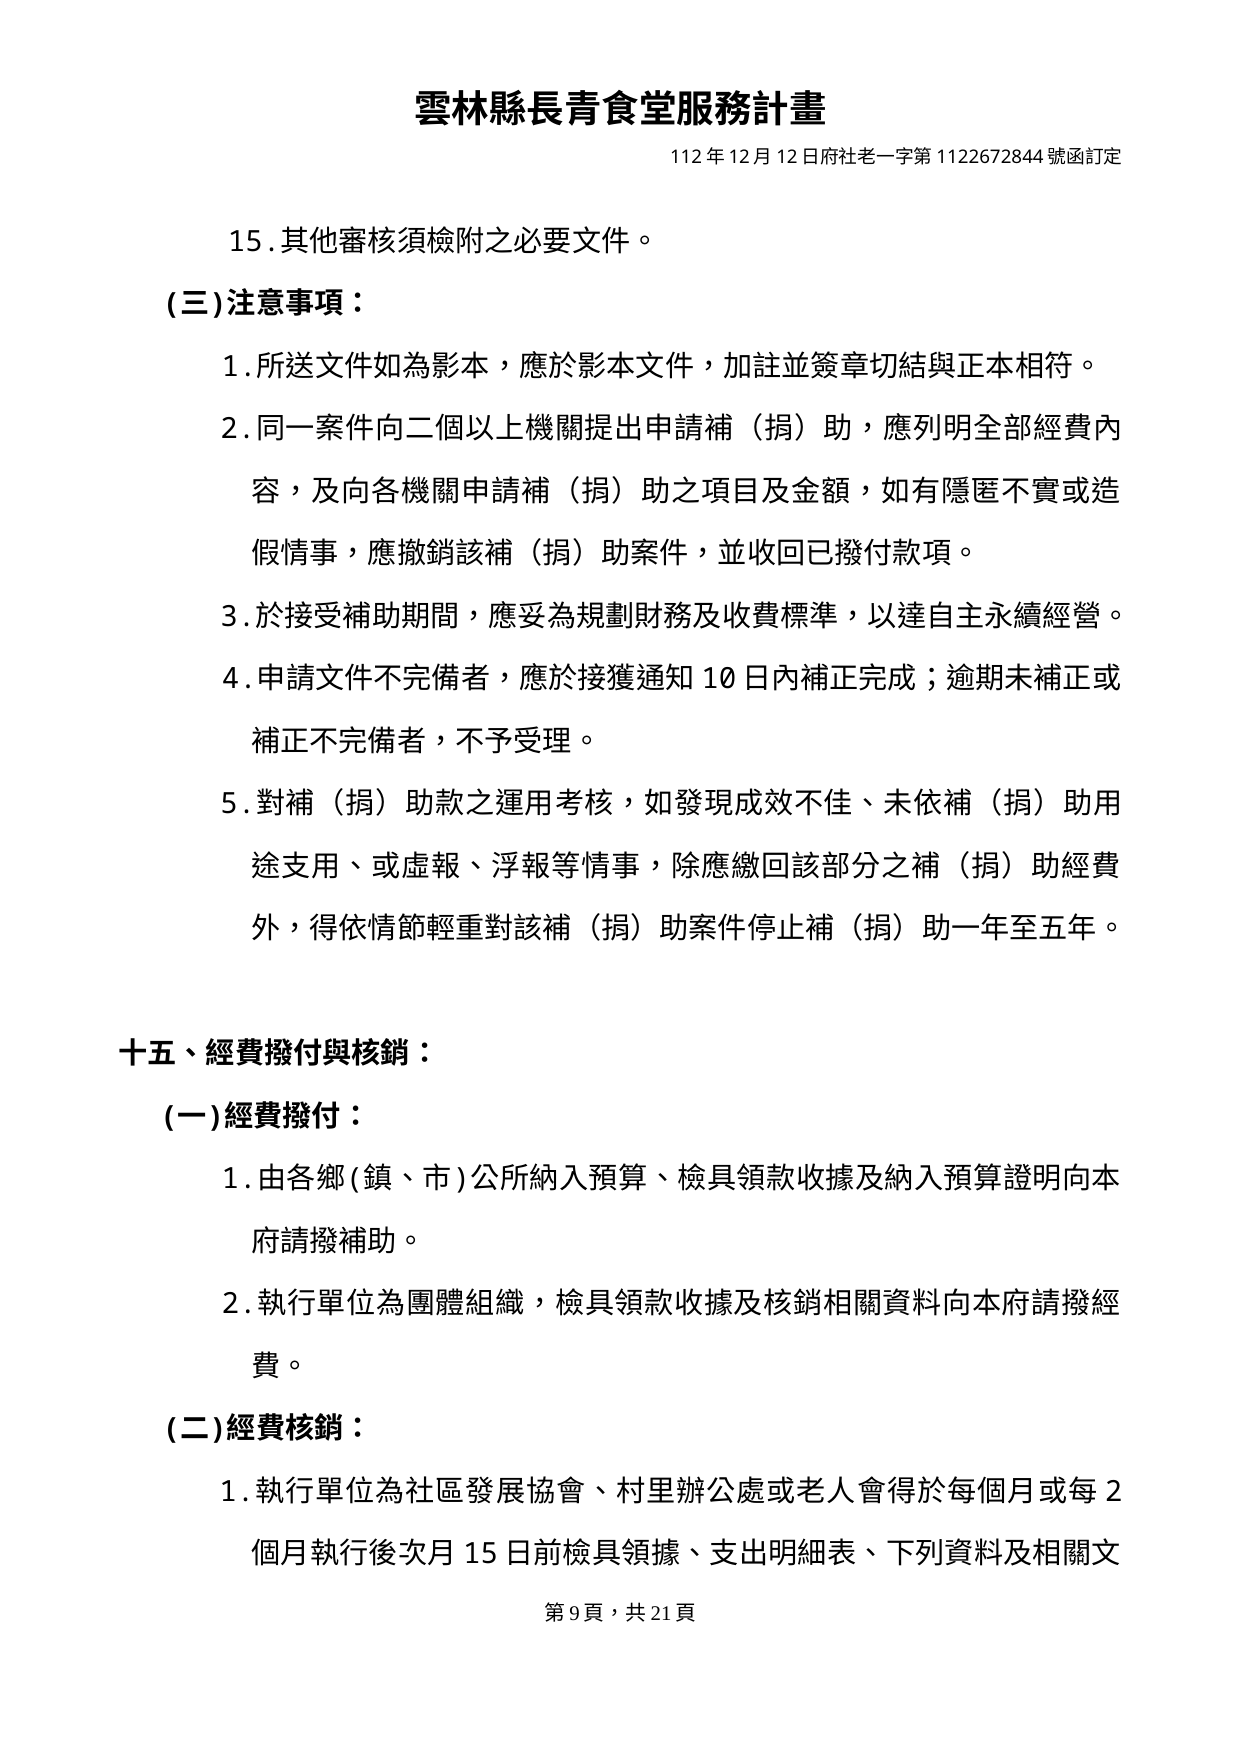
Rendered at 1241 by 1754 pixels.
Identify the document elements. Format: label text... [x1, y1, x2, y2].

text 4.申請文件不完備者，應於接獲通知10日內補正完成；逾期未補正或補正不完備者，不予受理。 [222, 634, 1122, 759]
text 3.於接受補助期間，應妥為規劃財務及收費標準，以達自主永續經營。 [220, 572, 1122, 634]
text 2.同一案件向二個以上機關提出申請補（捐）助，應列明全部經費內容，及向各機關申請補（捐）助之項目及金額，如有隱匿不實或造假情事，應撤銷該補（捐）助案件，並收回已撥付款項。 [220, 384, 1122, 572]
text 1.執行單位為社區發展協會、村里辦公處或老人會得於每個月或每2個月執行後次月15日前檢具領據、支出明細表、下列資料及相關文 [219, 1447, 1122, 1572]
text 2.執行單位為團體組織，檢具領款收據及核銷相關資料向本府請撥經費。 [221, 1259, 1122, 1384]
text 15.其他審核須檢附之必要文件。 [228, 197, 1122, 259]
text 十五、經費撥付與核銷： [118, 1009, 1122, 1072]
text 1.所送文件如為影本，應於影本文件，加註並簽章切結與正本相符。 [118, 322, 1122, 384]
text (二)經費核銷： [118, 1384, 1122, 1447]
text 1.由各鄉(鎮、市)公所納入預算、檢具領款收據及納入預算證明向本府請撥補助。 [221, 1134, 1122, 1259]
text (三)注意事項： [118, 259, 1122, 322]
text 5.對補（捐）助款之運用考核，如發現成效不佳、未依補（捐）助用途支用、或虛報、浮報等情事，除應繳回該部分之補（捐）助經費外，得依情節輕重對該補（捐）助案件停止補（捐）助一年至五年。 [220, 759, 1122, 947]
text (一)經費撥付： [160, 1072, 1122, 1134]
